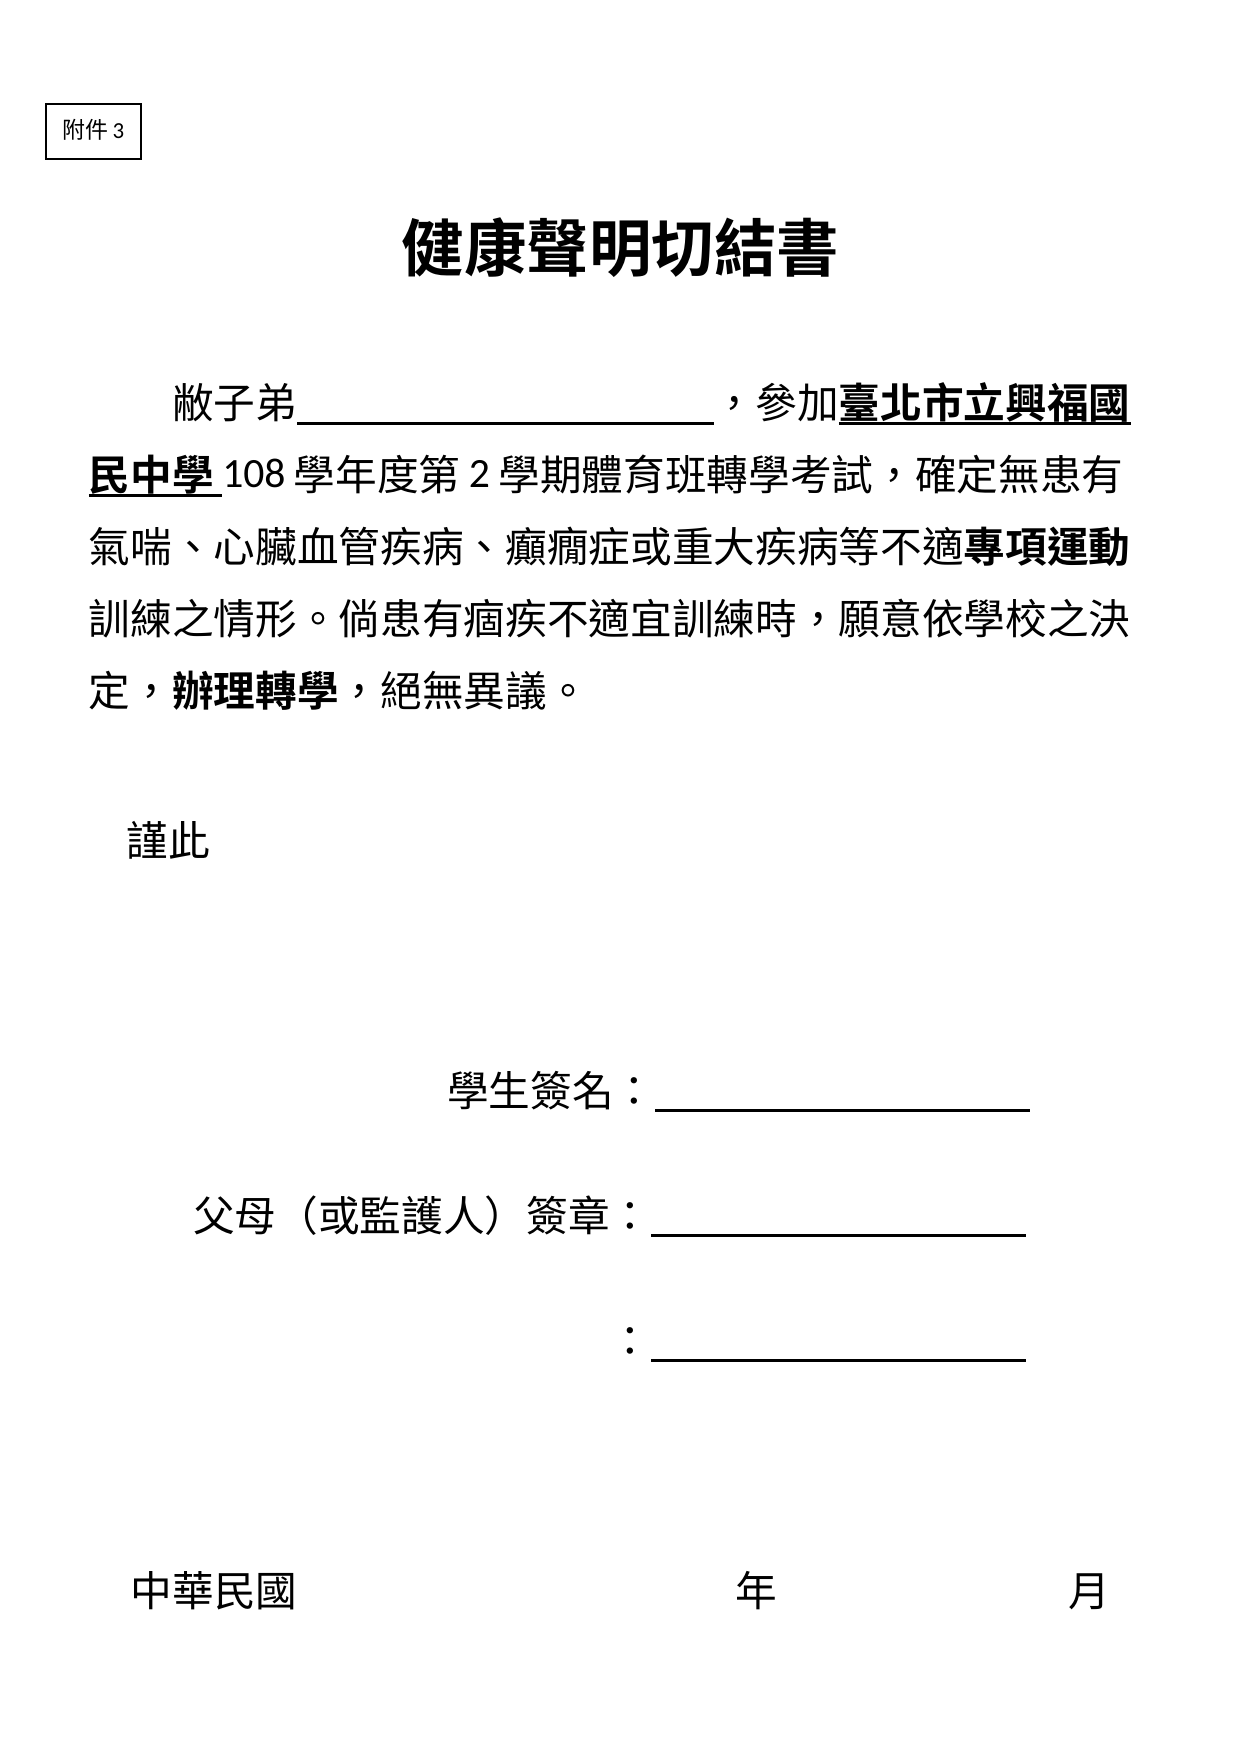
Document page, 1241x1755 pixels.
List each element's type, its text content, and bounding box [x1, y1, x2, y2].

text 謹此 [89, 796, 1152, 858]
text 健康聲明切結書 [89, 171, 1152, 296]
text 學生簽名： [89, 1046, 1152, 1108]
text ： [89, 1296, 1152, 1358]
text [47, 105, 140, 158]
text 附件3 [62, 112, 125, 146]
text 中華民國 年 月 [89, 1546, 1152, 1608]
text 敝子弟 ，參加臺北市立興福國民中學108學年度第2學期體育班轉學考試，確定無患有氣喘、心臟血管疾病、癲癇症或重大疾病等不適專項運動訓練之情形。倘患有痼疾不適宜訓練時，願意依學校之決定，辦理轉學，絕無異議。 [89, 358, 1152, 708]
text 父母（或監護人）簽章： [89, 1171, 1152, 1233]
